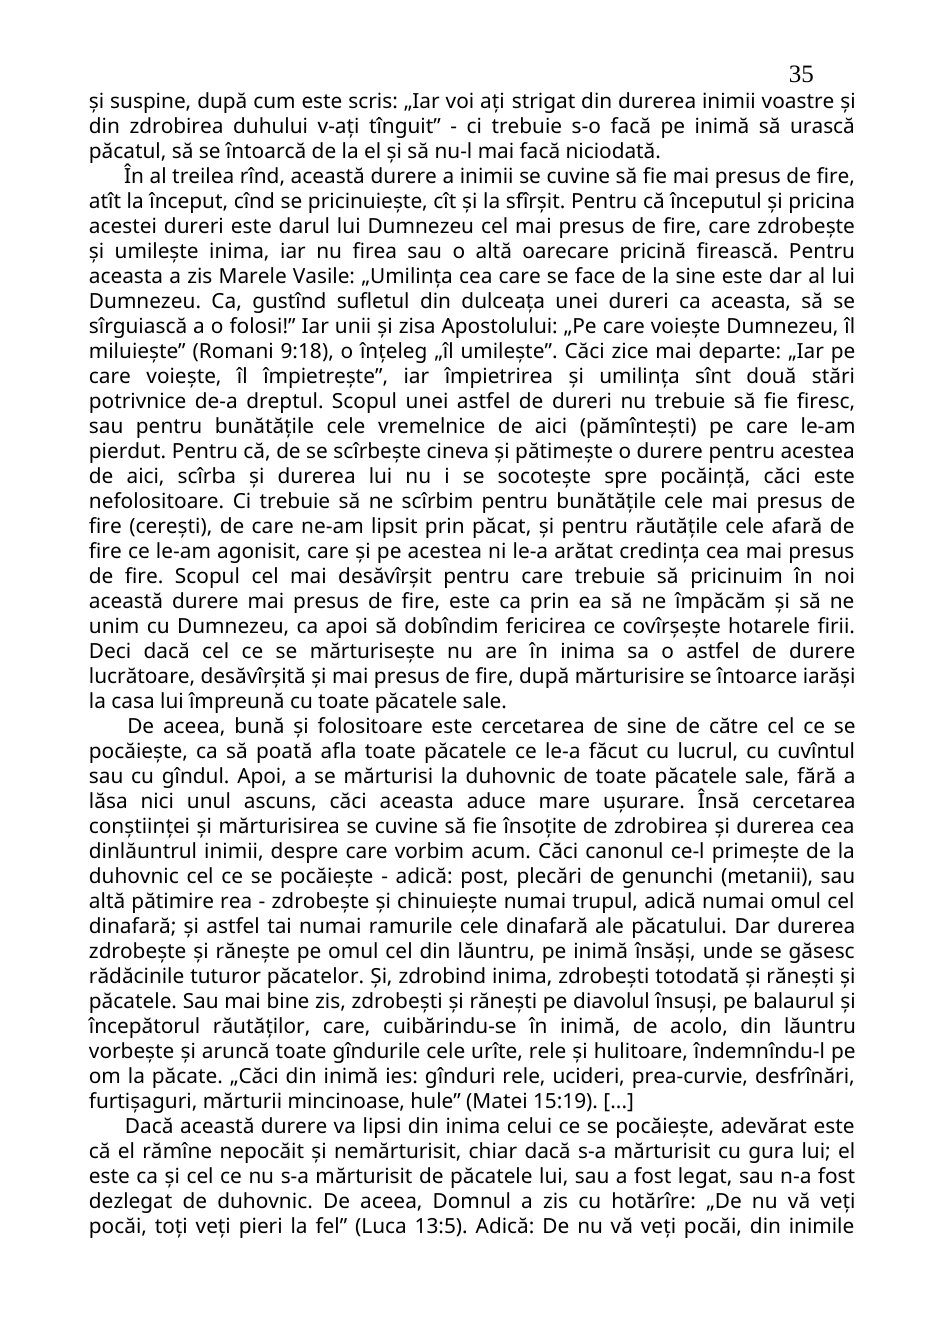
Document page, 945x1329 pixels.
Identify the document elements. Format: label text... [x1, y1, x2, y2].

text De aceea, bună şi folositoare este cercetarea de sine de către cel ce se pocăieşte, ca să poată afla toate păcatele ce le-a făcut cu lucrul, cu cuvîntul sau cu gîndul. Apoi, a se mărturisi la duhovnic de toate păcatele sale, fără a lăsa nici unul ascuns, căci aceasta aduce mare uşurare. Însă cercetarea conştiinţei şi mărturisirea se cuvine să fie însoţite de zdrobirea şi durerea cea dinlăuntrul inimii, despre care vorbim acum. Căci canonul ce-l primeşte de la duhovnic cel ce se pocăieşte - adică: post, plecări de genunchi (metanii), sau altă pătimire rea - zdrobeşte şi chinuieşte numai trupul, adică numai omul cel dinafară; şi astfel tai numai ramurile cele dinafară ale păcatului. Dar durerea zdrobeşte şi răneşte pe omul cel din lăuntru, pe inimă însăşi, unde se găsesc rădăcinile tuturor păcatelor. Şi, zdrobind inima, zdrobeşti totodată şi răneşti şi păcatele. Sau mai bine zis, zdrobeşti şi răneşti pe diavolul însuşi, pe balaurul şi începătorul răutăţilor, care, cuibărindu-se în inimă, de acolo, din lăuntru vorbeşte şi aruncă toate gîndurile cele urîte, rele şi hulitoare, îndemnîndu-l pe om la păcate. „Căci din inimă ies: gînduri rele, ucideri, prea-curvie, desfrînări, furtişaguri, mărturii mincinoase, hule” (Matei 15:19). [...] [89, 714, 856, 1114]
text În al treilea rînd, această durere a inimii se cuvine să fie mai presus de fire, atît la început, cînd se pricinuieşte, cît şi la sfîrşit. Pentru că începutul şi pricina acestei dureri este darul lui Dumnezeu cel mai presus de fire, care zdrobeşte şi umileşte inima, iar nu firea sau o altă oarecare pricină firească. Pentru aceasta a zis Marele Vasile: „Umilinţa cea care se face de la sine este dar al lui Dumnezeu. Ca, gustînd sufletul din dulceaţa unei dureri ca aceasta, să se sîrguiască a o folosi!” Iar unii şi zisa Apostolului: „Pe care voieşte Dumnezeu, îl miluieşte” (Romani 9:18), o înţeleg „îl umileşte”. Căci zice mai departe: „Iar pe care voieşte, îl împietreşte”, iar împietrirea şi umilinţa sînt două stări potrivnice de-a dreptul. Scopul unei astfel de dureri nu trebuie să fie firesc, sau pentru bunătăţile cele vremelnice de aici (pămînteşti) pe care le-am pierdut. Pentru că, de se scîrbeşte cineva şi pătimeşte o durere pentru acestea de aici, scîrba şi durerea lui nu i se socoteşte spre pocăinţă, căci este nefolositoare. Ci trebuie să ne scîrbim pentru bunătăţile cele mai presus de fire (cereşti), de care ne-am lipsit prin păcat, şi pentru răutăţile cele afară de fire ce le-am agonisit, care şi pe acestea ni le-a arătat credinţa cea mai presus de fire. Scopul cel mai desăvîrşit pentru care trebuie să pricinuim în noi această durere mai presus de fire, este ca prin ea să ne împăcăm şi să ne unim cu Dumnezeu, ca apoi să dobîndim fericirea ce covîrşeşte hotarele firii. Deci dacă cel ce se mărturiseşte nu are în inima sa o astfel de durere lucrătoare, desăvîrşită şi mai presus de fire, după mărturisire se întoarce iarăşi la casa lui împreună cu toate păcatele sale. [89, 164, 856, 714]
text Dacă această durere va lipsi din inima celui ce se pocăieşte, adevărat este că el rămîne nepocăit şi nemărturisit, chiar dacă s-a mărturisit cu gura lui; el este ca şi cel ce nu s-a mărturisit de păcatele lui, sau a fost legat, sau n-a fost dezlegat de duhovnic. De aceea, Domnul a zis cu hotărîre: „De nu vă veţi pocăi, toţi veţi pieri la fel” (Luca 13:5). Adică: De nu vă veţi pocăi, din inimile [89, 1114, 856, 1239]
text şi suspine, după cum este scris: „Iar voi aţi strigat din durerea inimii voastre şi din zdrobirea duhului v-aţi tînguit” - ci trebuie s-o facă pe inimă să urască păcatul, să se întoarcă de la el şi să nu-l mai facă niciodată. [89, 89, 856, 164]
